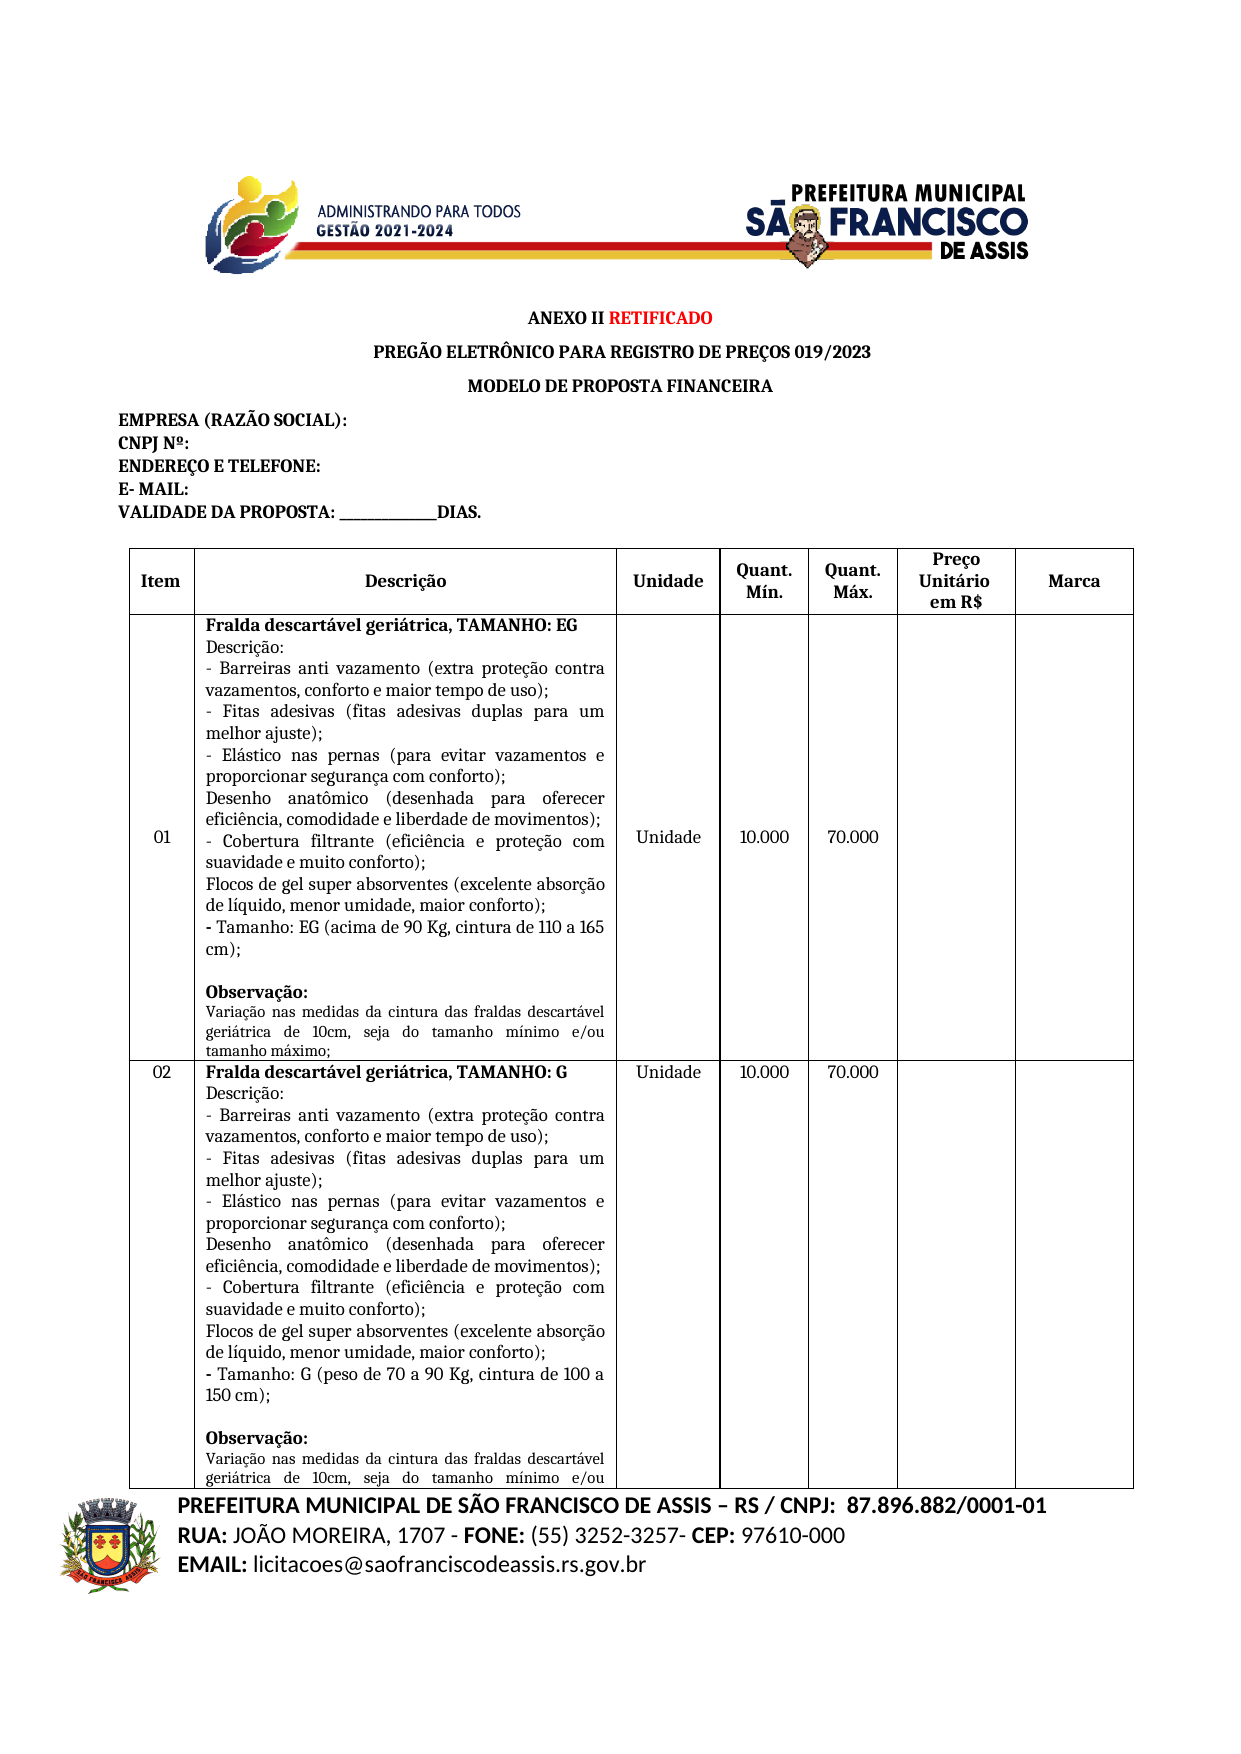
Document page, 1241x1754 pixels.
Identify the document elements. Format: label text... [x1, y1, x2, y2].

table_cell [898, 615, 1015, 1060]
table_cell 02 [130, 1061, 194, 1488]
table_header Quant. Máx. [809, 549, 897, 614]
table_cell Unidade [617, 615, 719, 1060]
text EMPRESA (RAZÃO SOCIAL): [118, 410, 1122, 431]
table_header Descrição [195, 549, 616, 614]
text ANEXO II RETIFICADO [118, 308, 1122, 329]
table_cell 01 [130, 615, 194, 1060]
table_header Marca [1016, 549, 1133, 614]
table_cell Unidade [617, 1061, 719, 1488]
table_cell 10.000 [721, 615, 808, 1060]
text VALIDADE DA PROPOSTA: ______________DIAS. [118, 502, 1122, 523]
table_header Unidade [617, 549, 719, 614]
table_header Preço Unitário em R$ [898, 549, 1015, 614]
text PREGÃO ELETRÔNICO PARA REGISTRO DE PREÇOS 019/2023 [118, 342, 1122, 363]
table_header Item [130, 549, 194, 614]
table_cell [1016, 615, 1133, 1060]
text ENDEREÇO E TELEFONE: ­­­­­­­­­­­­­­­ [118, 456, 1122, 477]
table_cell 10.000 [721, 1061, 808, 1488]
table_cell Fralda descartável geriátrica, TAMANHO: EG Descrição: - Barreiras anti vazamento (extra proteção contra vazamentos, conforto e maior tempo de uso); - Fitas adesivas (fitas adesivas duplas para um melhor ajuste); - Elástico nas pernas (para evitar vazamentos e proporcionar segurança com conforto); Desenho anatômico (desenhada para oferecer eficiência, comodidade e liberdade de movimentos); - Cobertura filtrante (eficiência e proteção com suavidade e muito conforto); Flocos de gel super absorventes (excelente absorção de líquido, menor umidade, maior conforto); - Tamanho: EG (acima de 90 Kg, cintura de 110 a 165 cm); Observação: Variação nas medidas da cintura das fraldas descartável geriátrica de 10cm, seja do tamanho mínimo e/ou tamanho máximo; [195, 615, 616, 1060]
text MODELO DE PROPOSTA FINANCEIRA [118, 376, 1122, 397]
table_header Quant. Mín. [721, 549, 808, 614]
table_cell 70.000 [809, 1061, 897, 1488]
table_cell [1016, 1061, 1133, 1488]
table_cell 70.000 [809, 615, 897, 1060]
table_cell Fralda descartável geriátrica, TAMANHO: G Descrição: - Barreiras anti vazamento (extra proteção contra vazamentos, conforto e maior tempo de uso); - Fitas adesivas (fitas adesivas duplas para um melhor ajuste); - Elástico nas pernas (para evitar vazamentos e proporcionar segurança com conforto); Desenho anatômico (desenhada para oferecer eficiência, comodidade e liberdade de movimentos); - Cobertura filtrante (eficiência e proteção com suavidade e muito conforto); Flocos de gel super absorventes (excelente absorção de líquido, menor umidade, maior conforto); - Tamanho: G (peso de 70 a 90 Kg, cintura de 100 a 150 cm); Observação: Variação nas medidas da cintura das fraldas descartável geriátrica de 10cm, seja do tamanho mínimo e/ou [195, 1061, 616, 1488]
text E- MAIL: [118, 479, 1122, 500]
table_cell [898, 1061, 1015, 1488]
text CNPJ Nº: [118, 433, 1122, 454]
